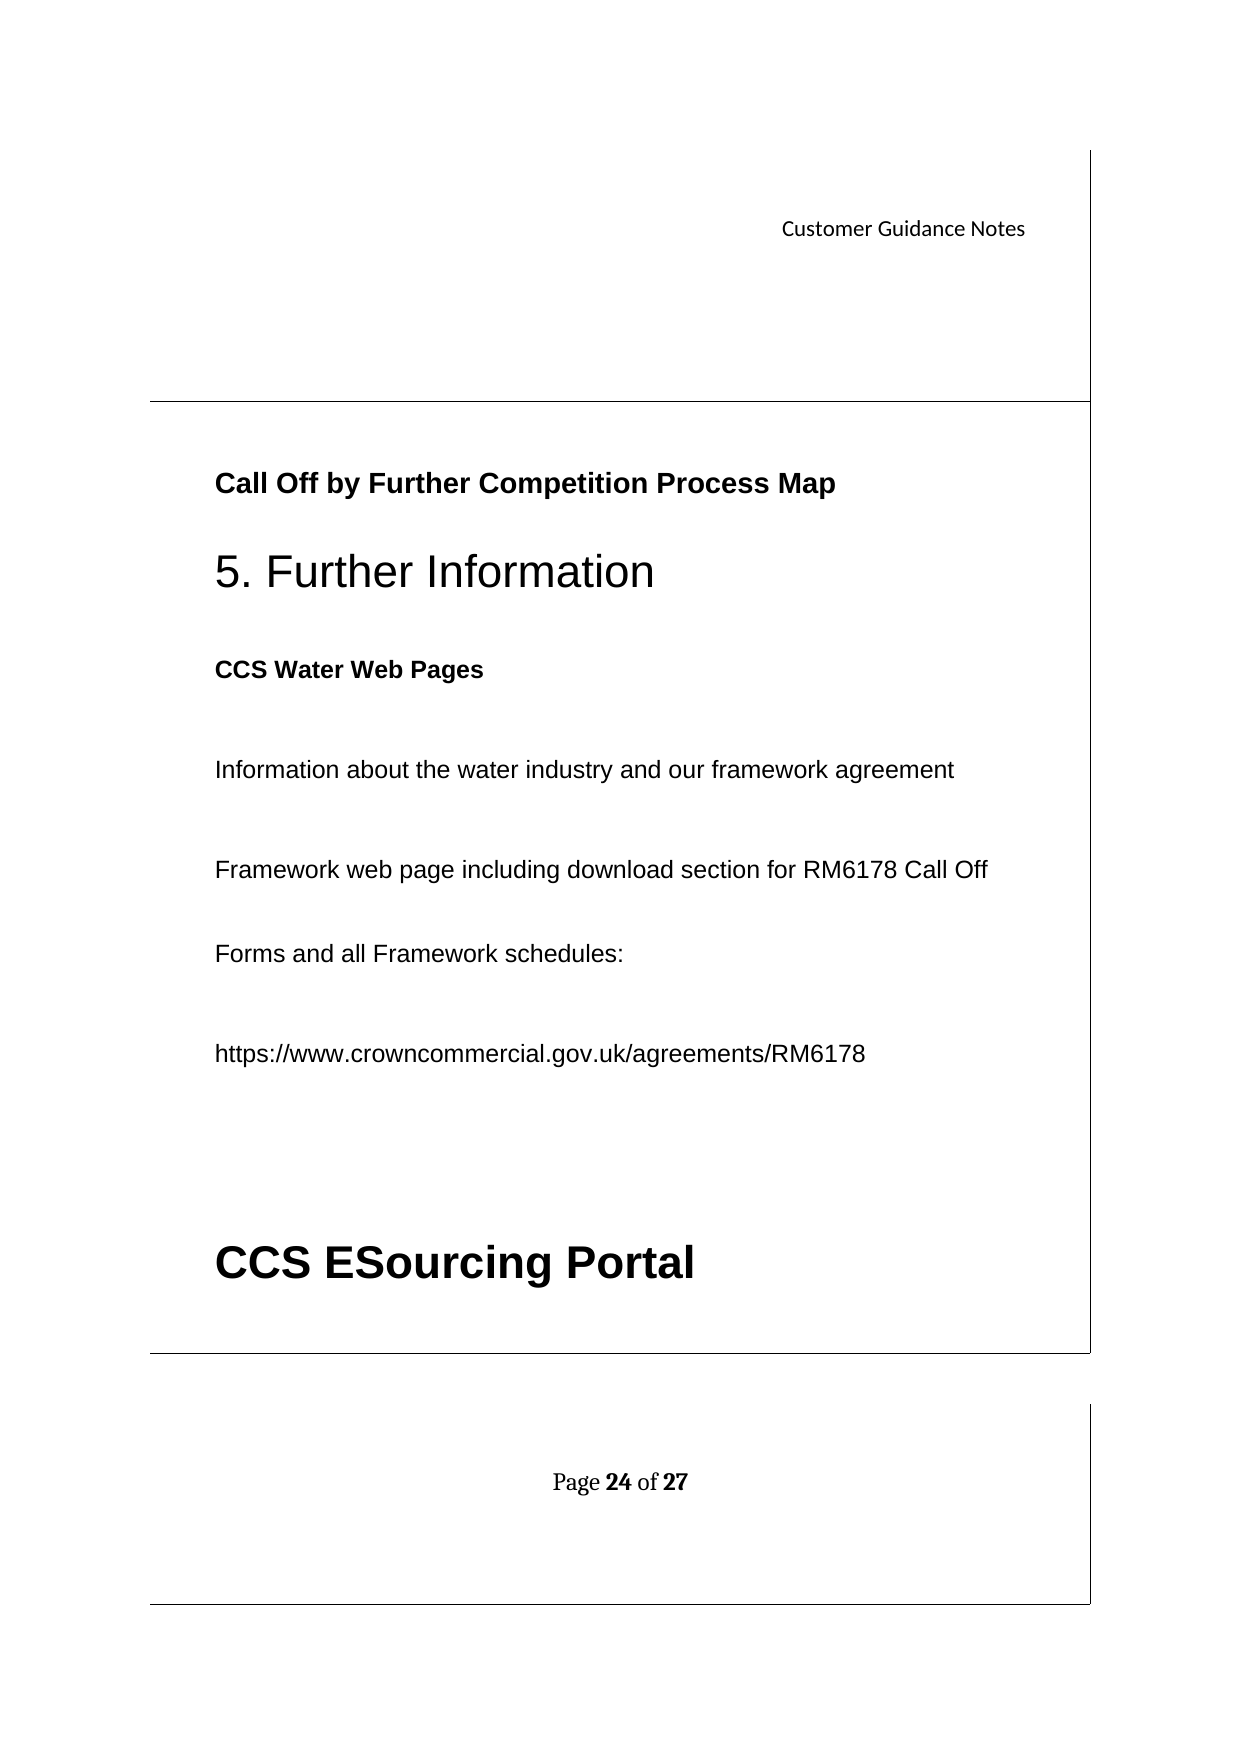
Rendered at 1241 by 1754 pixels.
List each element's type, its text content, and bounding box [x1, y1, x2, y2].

text Information about the water industry and our framework agreement [150, 690, 1090, 784]
text https://www.crowncommercial.gov.uk/agreements/RM6178 [150, 975, 1090, 1068]
text Framework web page including download section for RM6178 Call Off Forms and all Framework schedules: [150, 791, 1090, 968]
text CCS ESourcing Portal [150, 1171, 1090, 1353]
text 5. Further Information CCS Water Web Pages [150, 468, 1090, 683]
text Call Off by Further Competition Process Map [150, 401, 1090, 468]
